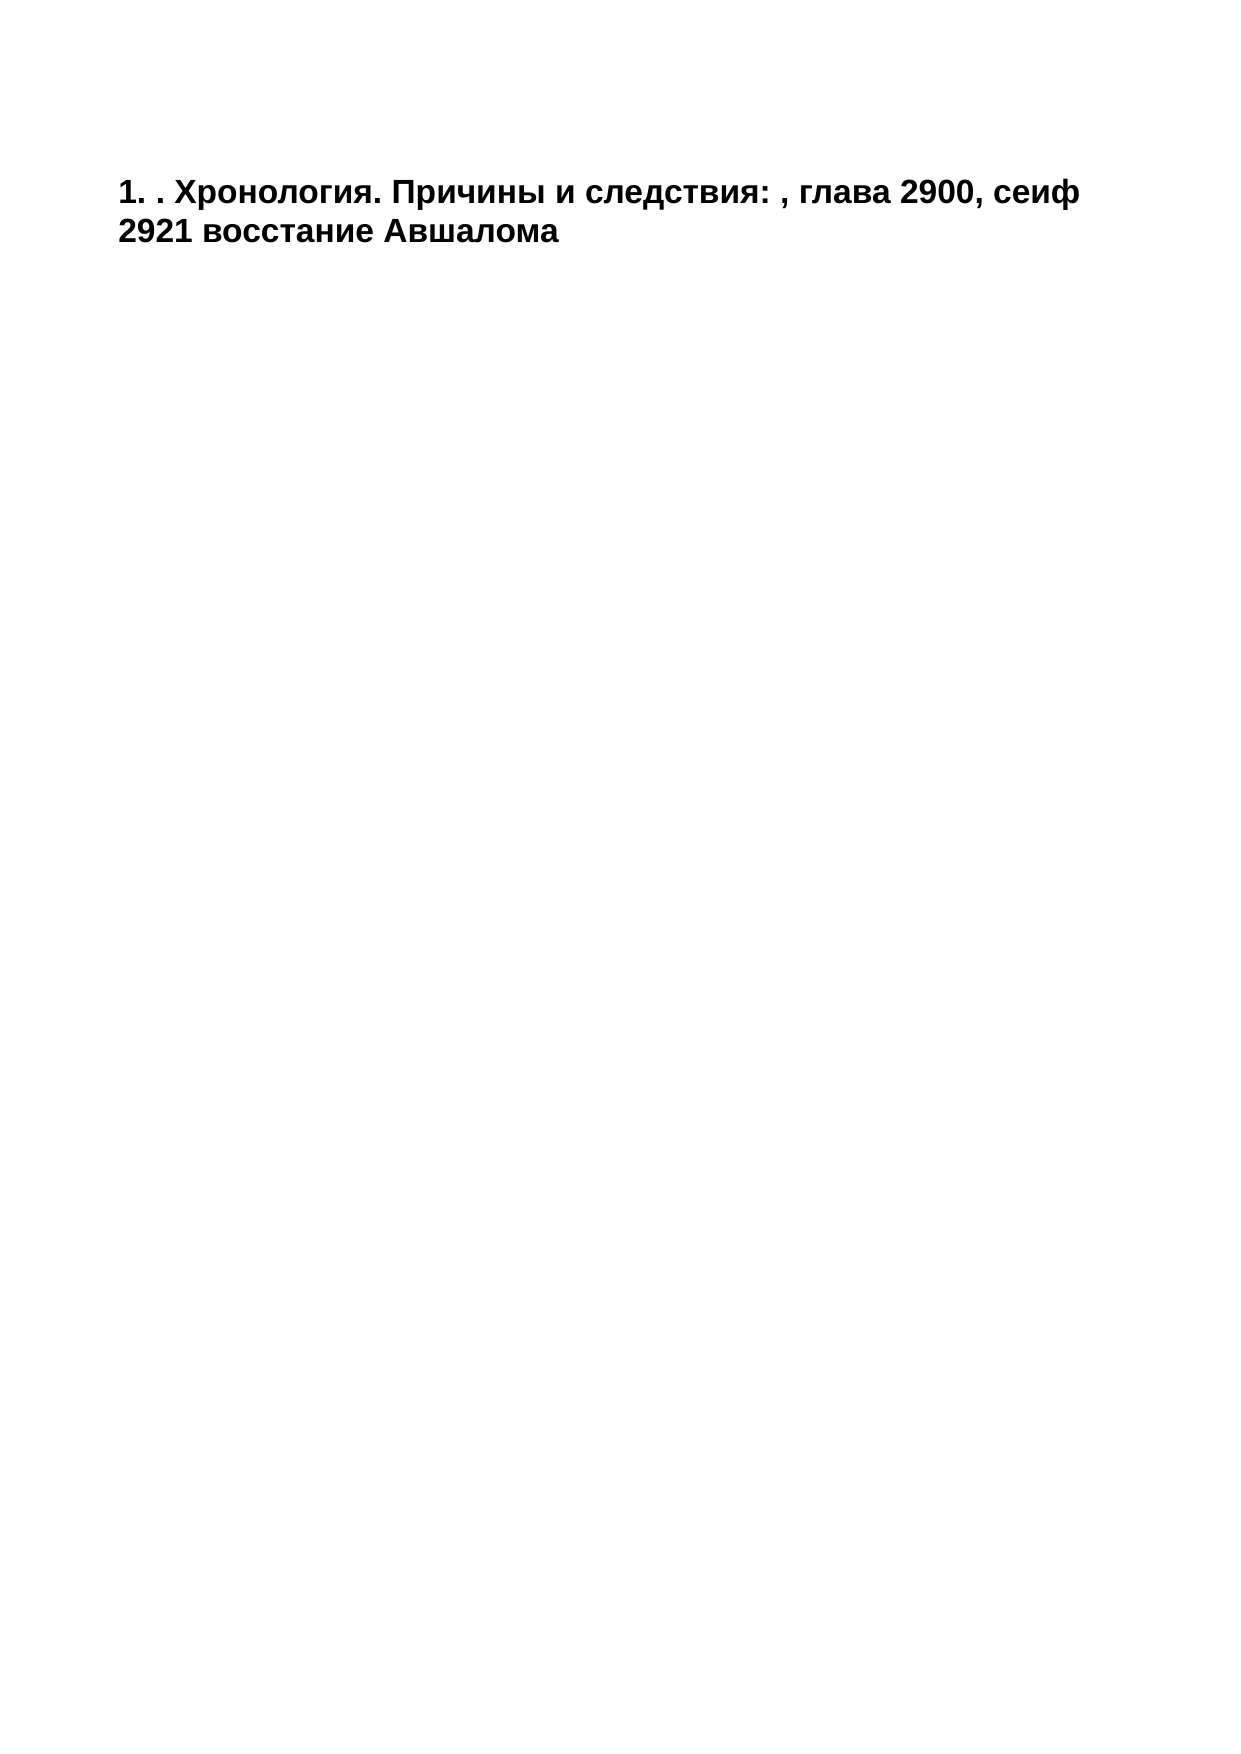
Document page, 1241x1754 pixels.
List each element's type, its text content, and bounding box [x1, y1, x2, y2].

subtitle . Хронология. Причины и следствия: , глава 2900, сеиф 2921 восстание Авшалома [118, 147, 1122, 176]
